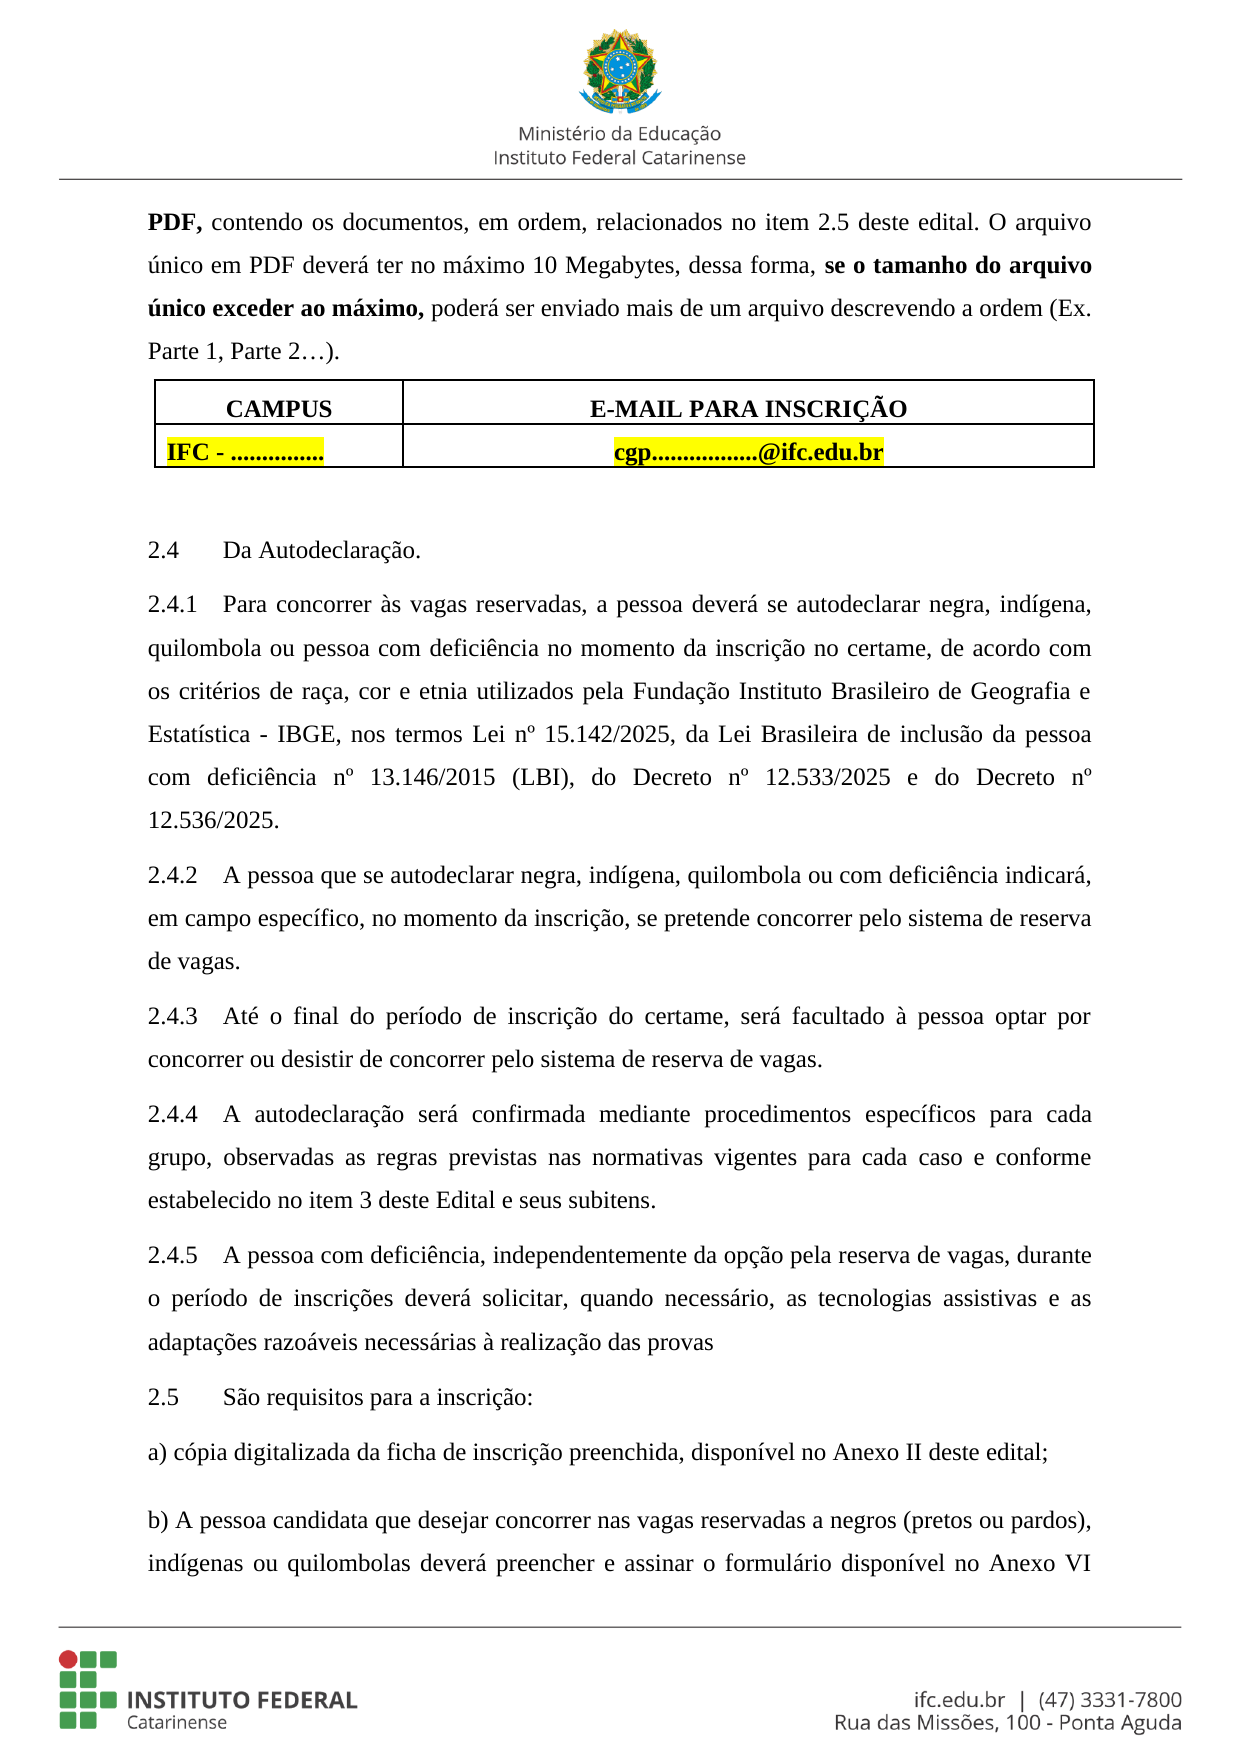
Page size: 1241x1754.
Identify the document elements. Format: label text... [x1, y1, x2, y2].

text 2.4 Da Autodeclaração. [148, 535, 1093, 563]
text PDF, contendo os documentos, em ordem, relacionados no item 2.5 deste edital. O arquivo único em PDF deverá ter no máximo 10 Megabytes, dessa forma, se o tamanho do arquivo único exceder ao máximo, poderá ser enviado mais de um arquivo descrevendo a ordem (Ex. Parte 1, Parte 2…). [148, 207, 1093, 365]
picture [0, 1626, 1240, 1754]
table_cell cgp.................@ifc.edu.br [404, 425, 1093, 466]
table_header E-MAIL PARA INSCRIÇÃO [404, 381, 1093, 423]
picture [0, 21, 1241, 180]
text 2.4.3 Até o final do período de inscrição do certame, será facultado à pessoa optar por concorrer ou desistir de concorrer pelo sistema de reserva de vagas. [148, 1001, 1093, 1073]
text 2.5 São requisitos para a inscrição: [148, 1382, 1093, 1410]
table_header CAMPUS [156, 381, 402, 423]
text 2.4.2 A pessoa que se autodeclarar negra, indígena, quilombola ou com deficiência indicará, em campo específico, no momento da inscrição, se pretende concorrer pelo sistema de reserva de vagas. [148, 860, 1093, 975]
text 2.4.1 Para concorrer às vagas reservadas, a pessoa deverá se autodeclarar negra, indígena, quilombola ou pessoa com deficiência no momento da inscrição no certame, de acordo com os critérios de raça, cor e etnia utilizados pela Fundação Instituto Brasileiro de Geografia e Estatística - IBGE, nos termos Lei nº 15.142/2025, da Lei Brasileira de inclusão da pessoa com deficiência nº 13.146/2015 (LBI), do Decreto nº 12.533/2025 e do Decreto nº 12.536/2025. [148, 589, 1093, 834]
text a) cópia digitalizada da ficha de inscrição preenchida, disponível no Anexo II deste edital; [148, 1437, 1093, 1466]
text 2.4.5 A pessoa com deficiência, independentemente da opção pela reserva de vagas, durante o período de inscrições deverá solicitar, quando necessário, as tecnologias assistivas e as adaptações razoáveis necessárias à realização das provas [148, 1240, 1093, 1355]
text 2.4.4 A autodeclaração será confirmada mediante procedimentos específicos para cada grupo, observadas as regras previstas nas normativas vigentes para cada caso e conforme estabelecido no item 3 deste Edital e seus subitens. [148, 1099, 1093, 1214]
text b) A pessoa candidata que desejar concorrer nas vagas reservadas a negros (pretos ou pardos), indígenas ou quilombolas deverá preencher e assinar o formulário disponível no Anexo VI [148, 1505, 1093, 1577]
table_cell IFC - ............... [156, 425, 402, 466]
